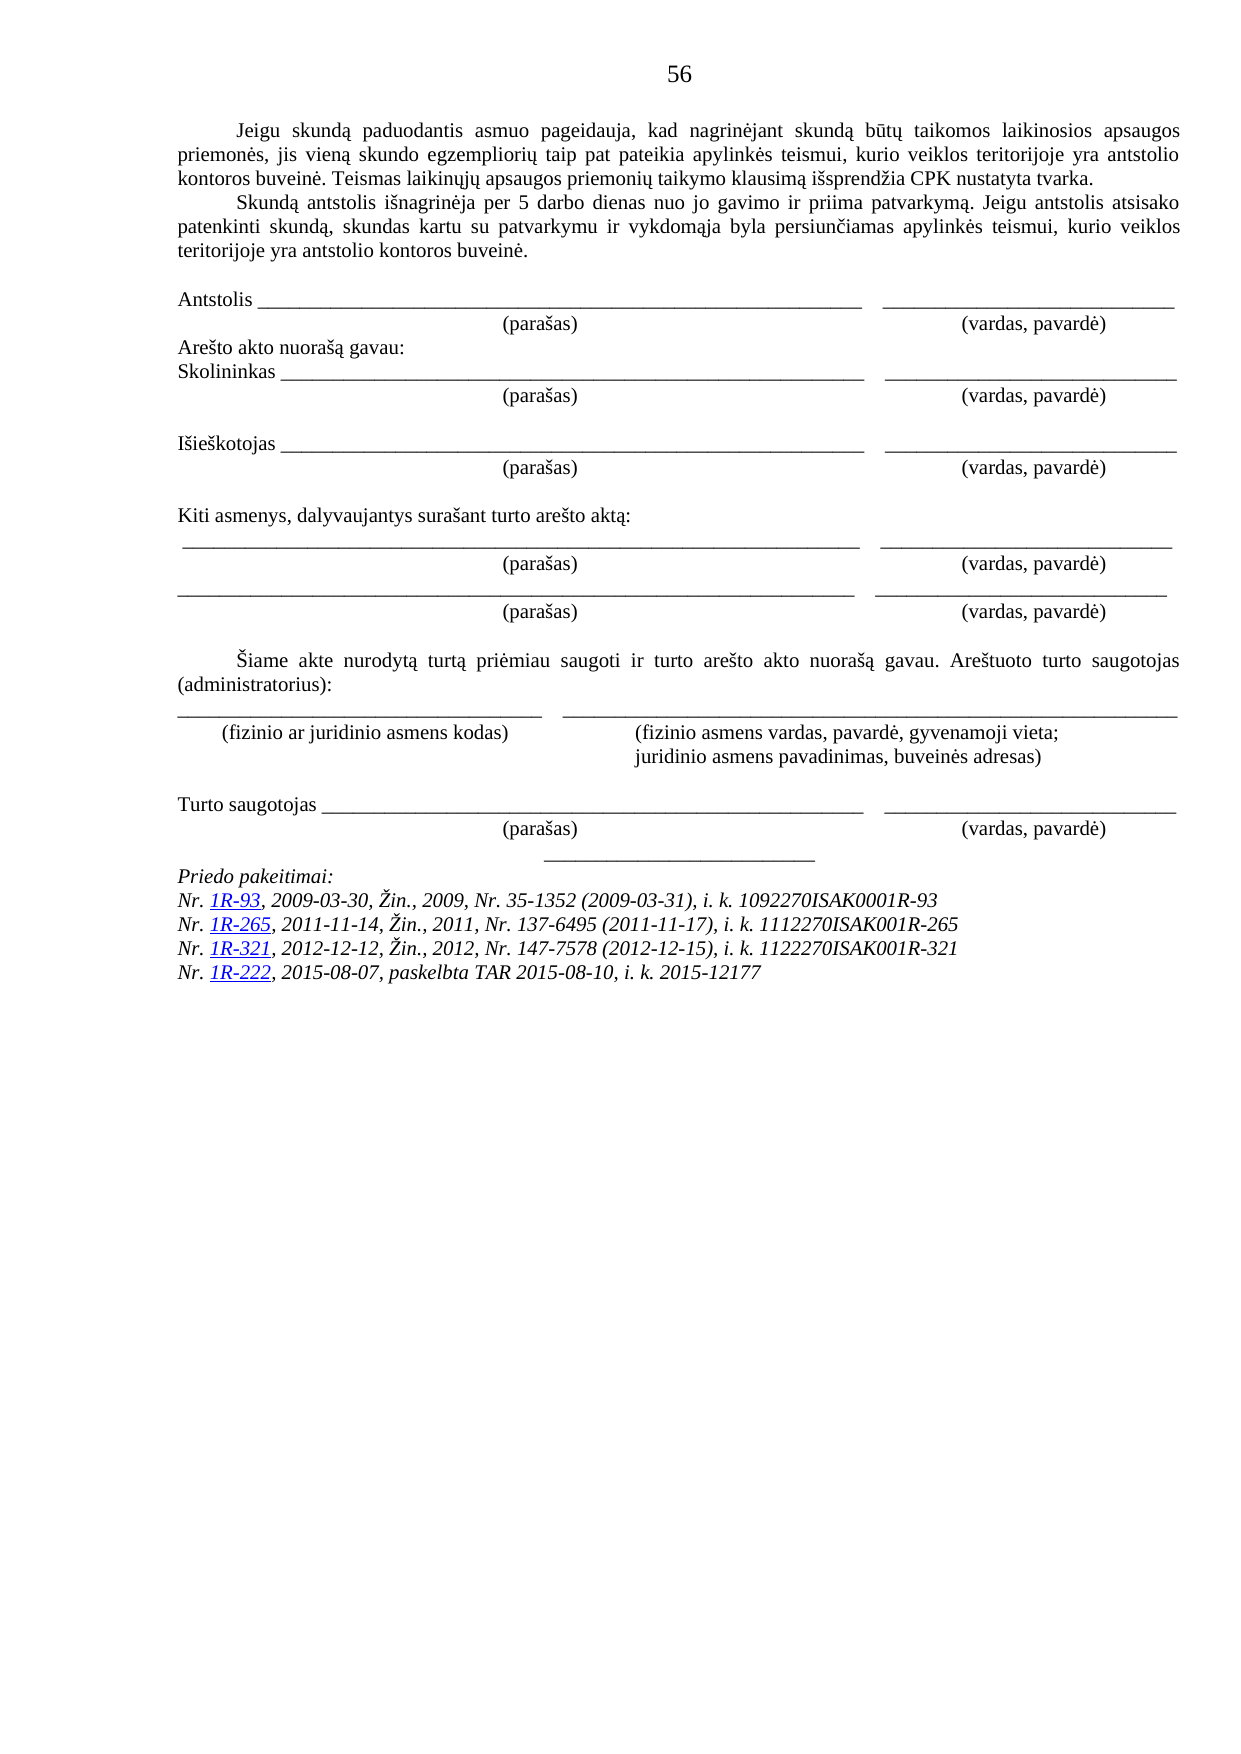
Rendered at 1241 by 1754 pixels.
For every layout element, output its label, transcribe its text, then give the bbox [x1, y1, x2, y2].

text Išieškotojas ________________________________________________________ ____________________________ [177, 431, 1181, 455]
text (parašas) (vardas, pavardė) [177, 551, 1181, 575]
text (parašas) (vardas, pavardė) [177, 311, 1181, 335]
text Priedo pakeitimai: [177, 864, 1181, 888]
text __________________________ [177, 840, 1181, 864]
text Antstolis __________________________________________________________ ____________________________ [177, 287, 1181, 311]
text ___________________________________ ___________________________________________________________ [177, 696, 1181, 720]
text Šiame akte nurodytą turtą priėmiau saugoti ir turto arešto akto nuorašą gavau. Areštuoto turto saugotojas (administratorius): [177, 647, 1181, 696]
text _________________________________________________________________ ____________________________ [177, 575, 1181, 599]
text (parašas) (vardas, pavardė) [177, 599, 1181, 623]
text Nr. 1R-265, 2011-11-14, Žin., 2011, Nr. 137-6495 (2011-11-17), i. k. 1112270ISAK001R-265 [177, 912, 1181, 936]
text (parašas) (vardas, pavardė) [177, 455, 1181, 479]
text juridinio asmens pavadinimas, buveinės adresas) [177, 744, 1181, 768]
text Nr. 1R-321, 2012-12-12, Žin., 2012, Nr. 147-7578 (2012-12-15), i. k. 1122270ISAK001R-321 [177, 936, 1181, 960]
text Jeigu skundą paduodantis asmuo pageidauja, kad nagrinėjant skundą būtų taikomos laikinosios apsaugos priemonės, jis vieną skundo egzempliorių taip pat pateikia apylinkės teismui, kurio veiklos teritorijoje yra antstolio kontoros buveinė. Teismas laikinųjų apsaugos priemonių taikymo klausimą išsprendžia CPK nustatyta tvarka. [177, 118, 1181, 190]
text Skundą antstolis išnagrinėja per 5 darbo dienas nuo jo gavimo ir priima patvarkymą. Jeigu antstolis atsisako patenkinti skundą, skundas kartu su patvarkymu ir vykdomąja byla persiunčiamas apylinkės teismui, kurio veiklos teritorijoje yra antstolio kontoros buveinė. [177, 190, 1181, 262]
text (parašas) (vardas, pavardė) [177, 816, 1181, 840]
text Nr. 1R-222, 2015-08-07, paskelbta TAR 2015-08-10, i. k. 2015-12177 [177, 960, 1181, 984]
text Kiti asmenys, dalyvaujantys surašant turto arešto aktą: [177, 503, 1181, 527]
text (fizinio ar juridinio asmens kodas) (fizinio asmens vardas, pavardė, gyvenamoji vieta; [177, 720, 1181, 744]
text Skolininkas ________________________________________________________ ____________________________ [177, 359, 1181, 383]
text Arešto akto nuorašą gavau: [177, 335, 1181, 359]
text (parašas) (vardas, pavardė) [177, 383, 1181, 407]
text Turto saugotojas ____________________________________________________ ____________________________ [177, 792, 1181, 816]
text _________________________________________________________________ ____________________________ [177, 527, 1181, 551]
text Nr. 1R-93, 2009-03-30, Žin., 2009, Nr. 35-1352 (2009-03-31), i. k. 1092270ISAK0001R-93 [177, 888, 1181, 912]
